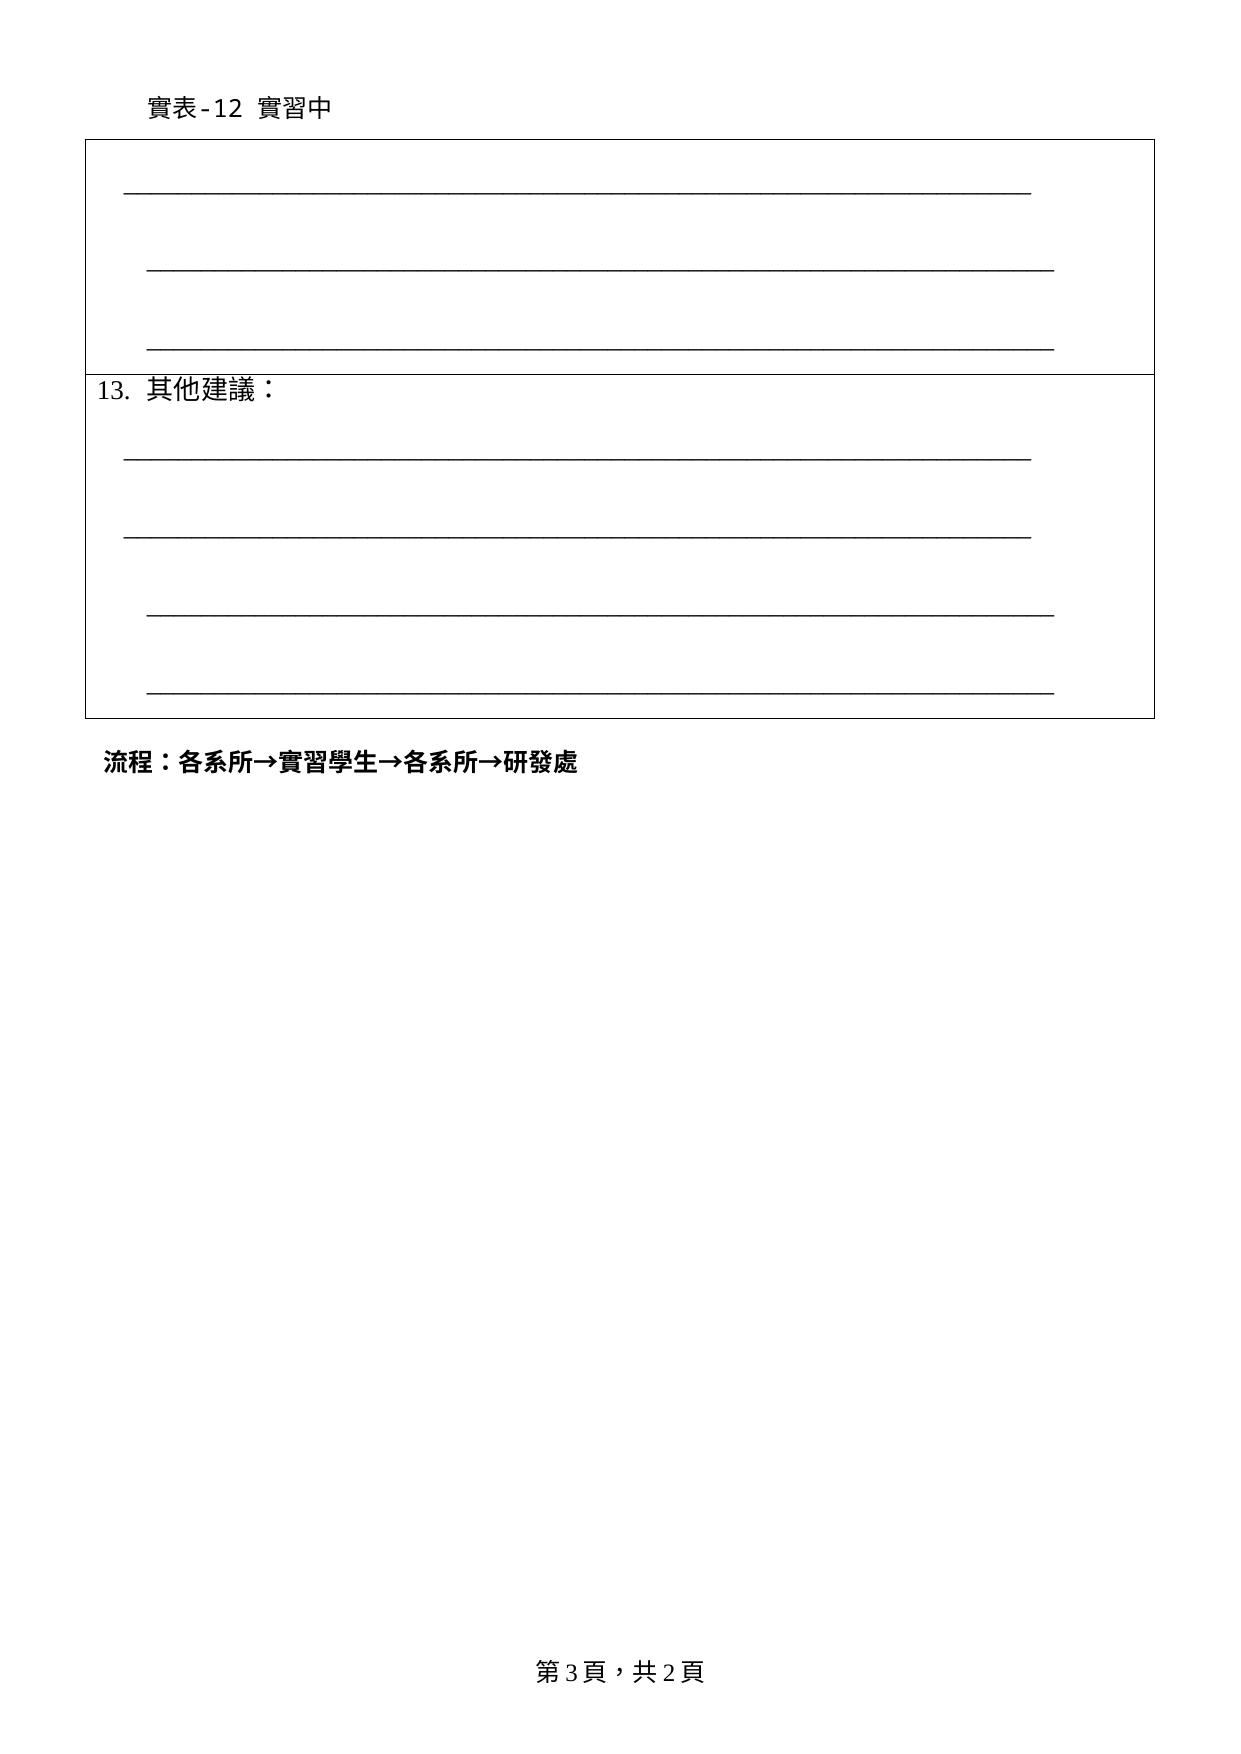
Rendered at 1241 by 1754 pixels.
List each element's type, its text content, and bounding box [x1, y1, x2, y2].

table_cell 其他建議： ___________________________________________________________________ ___________________________________________________________________ ___________________________________________________________________ ___________________________________________________________________ [86, 375, 1154, 718]
text 流程：各系所→實習學生→各系所→研發處 [103, 719, 1152, 782]
table_cell 實習後對實習機構產業環境及運作的瞭解：(請勾選且簡述內容) □與實習前的瞭解完全相符(100%) □與實習前的瞭解大部份相符(75%) □與實習前的瞭解少部份相符(25%) □與實習前的瞭解完全不相符(0%) *請簡述您對實習機構產業的瞭解(限100字以內)：___________________________________________________________________ ___________________________________________________________________ ___________________________________________________________________ ___________________________________________________________________ [86, 140, 1154, 374]
